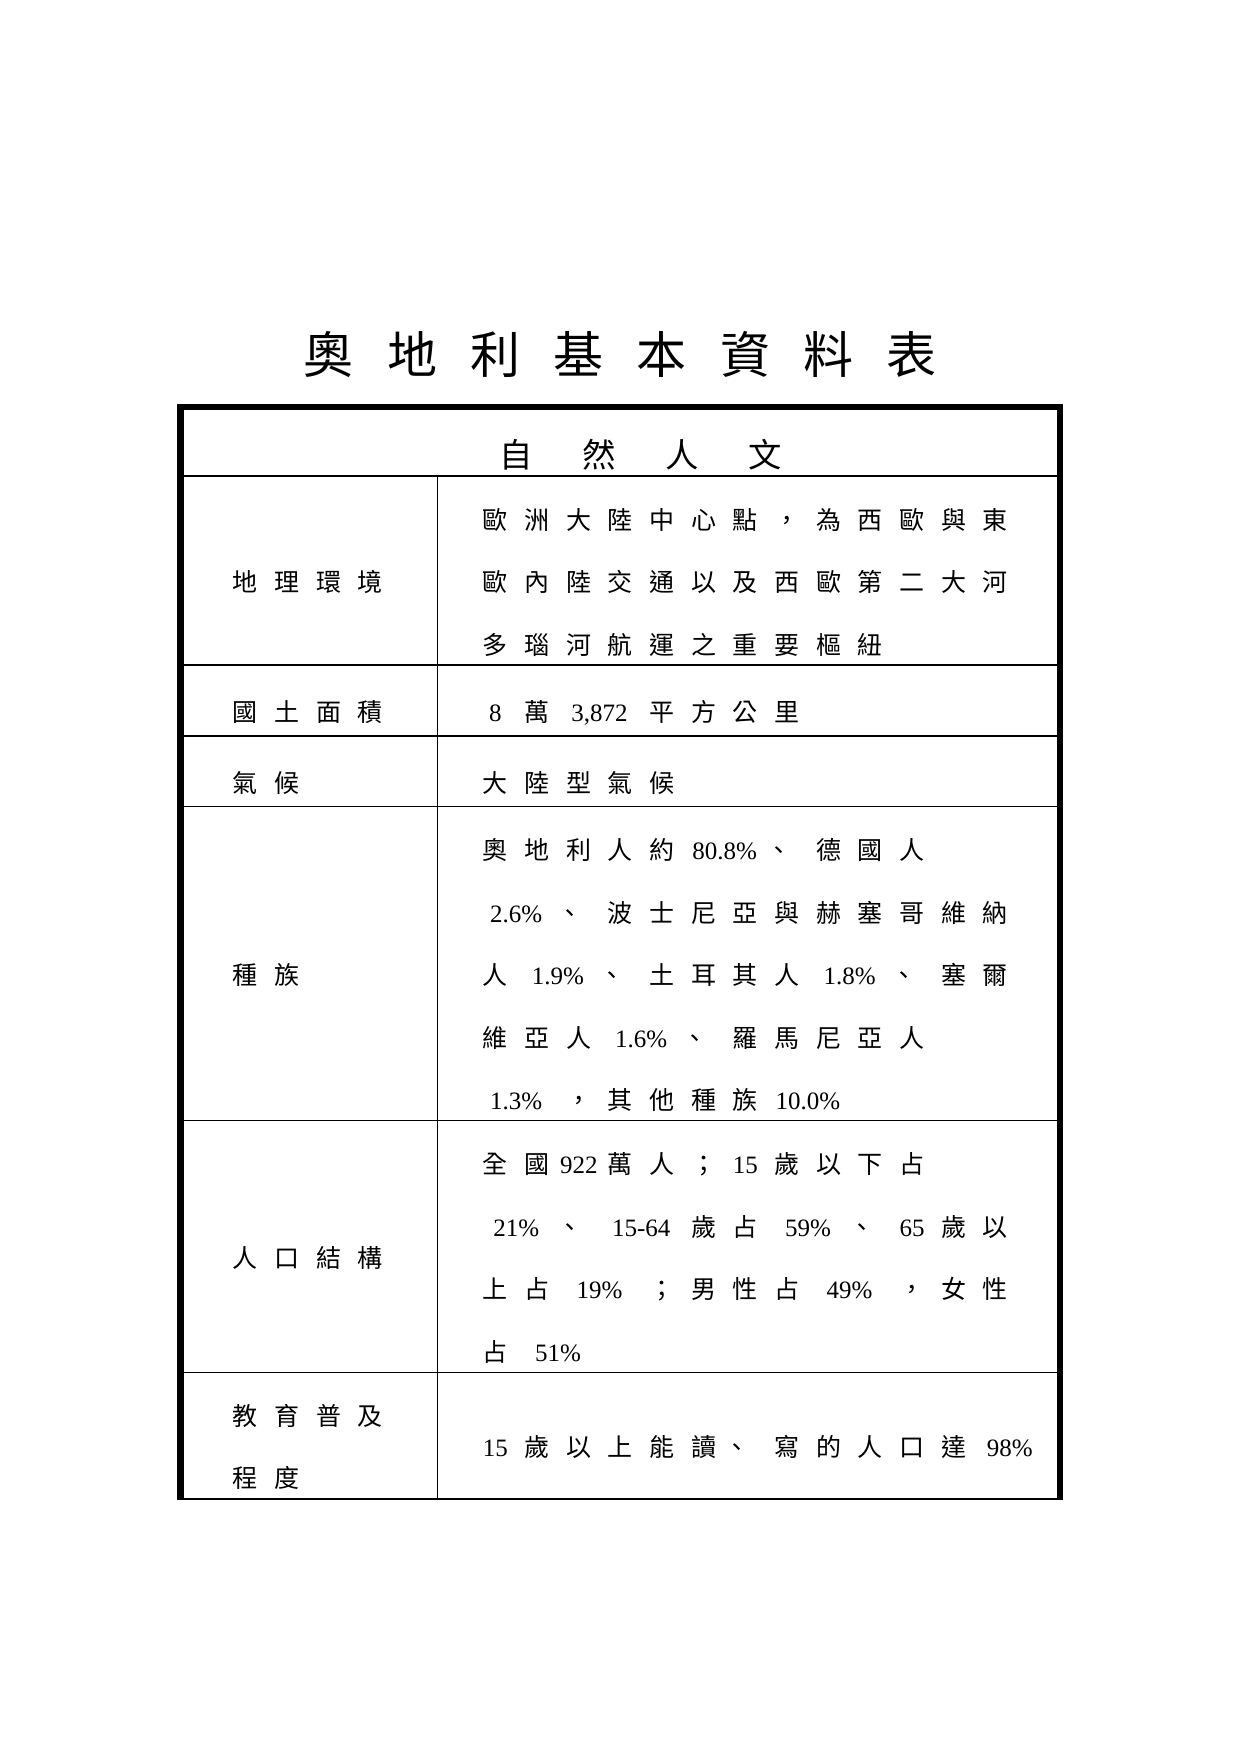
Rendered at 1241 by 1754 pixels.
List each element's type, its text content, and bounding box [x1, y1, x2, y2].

table_cell 奧地利人約80.8%、德國人2.6%、波士尼亞與赫塞哥維納人1.9%、土耳其人1.8%、塞爾維亞人1.6%、羅馬尼亞人1.3%，其他種族10.0% [438, 807, 1057, 1120]
table_cell 種族 [184, 807, 437, 1120]
table_cell 8萬3,872平方公里 [438, 666, 1057, 735]
table_cell 大陸型氣候 [438, 737, 1057, 806]
table_cell 教育普及程度 [184, 1373, 437, 1498]
table_cell 歐洲大陸中心點，為西歐與東歐內陸交通以及西歐第二大河多瑙河航運之重要樞紐 [438, 477, 1057, 664]
table_cell 氣候 [184, 737, 437, 806]
table_cell 全國922萬人；15歲以下占21%、15-64歲占59%、65歲以上占19%；男性占49%，女性占51% [438, 1121, 1057, 1371]
table_cell 地理環境 [184, 477, 437, 664]
text 奧地利基本資料表 [183, 279, 1058, 404]
table_cell 人口結構 [184, 1121, 437, 1371]
table_cell 國土面積 [184, 666, 437, 735]
table_header 自 然 人 文 [184, 410, 1057, 475]
table_cell 15歲以上能讀、寫的人口達98% [438, 1373, 1057, 1498]
